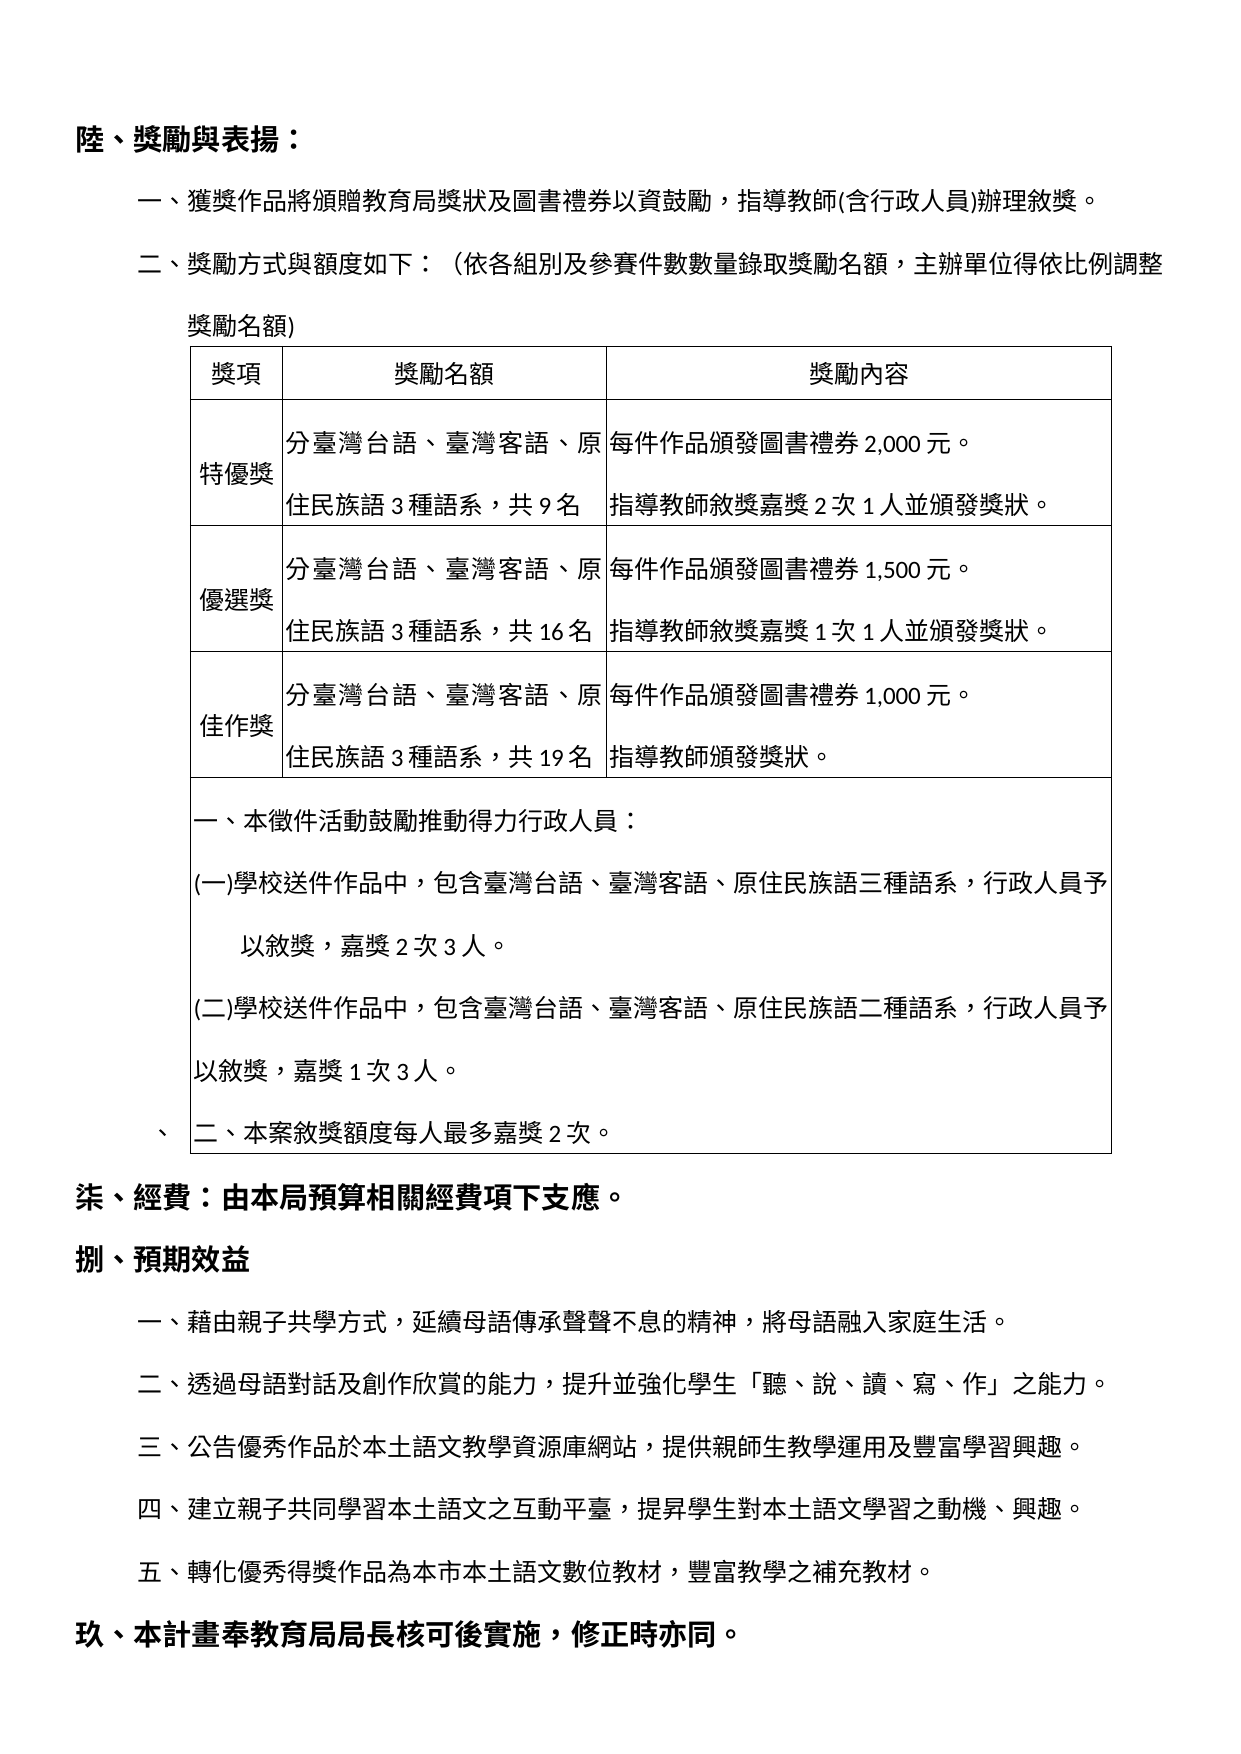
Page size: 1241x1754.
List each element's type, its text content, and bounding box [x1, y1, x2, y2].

table_cell 優選獎 [191, 526, 282, 651]
text 柒、經費：由本局預算相關經費項下支應。 [75, 1154, 1165, 1216]
table_cell 分臺灣台語、臺灣客語、原住民族語3種語系，共9名 [283, 400, 606, 524]
table_header 獎勵名額 [283, 347, 606, 398]
table_header 獎勵內容 [607, 347, 1111, 398]
text 二、透過母語對話及創作欣賞的能力，提升並強化學生「聽、說、讀、寫、作」之能力。 [137, 1341, 1165, 1404]
table_header 獎項 [191, 347, 282, 398]
table_cell 分臺灣台語、臺灣客語、原住民族語3種語系，共16名 [283, 526, 606, 651]
text 三、公告優秀作品於本土語文教學資源庫網站，提供親師生教學運用及豐富學習興趣。 [137, 1404, 1165, 1466]
text 陸、獎勵與表揚： [75, 96, 1165, 158]
table_cell 分臺灣台語、臺灣客語、原住民族語3種語系，共19名 [283, 652, 606, 777]
text 一、藉由親子共學方式，延續母語傳承聲聲不息的精神，將母語融入家庭生活。 [137, 1279, 1165, 1341]
table_cell 每件作品頒發圖書禮券1,500元。 指導教師敘獎嘉獎1次1人並頒發獎狀。 [607, 526, 1111, 651]
text 玖、本計畫奉教育局局長核可後實施，修正時亦同。 [75, 1591, 1165, 1654]
text 捌、預期效益 [75, 1216, 1165, 1279]
text 一、獲獎作品將頒贈教育局獎狀及圖書禮券以資鼓勵，指導教師(含行政人員)辦理敘獎。 [137, 158, 1165, 221]
table_cell 每件作品頒發圖書禮券1,000元。 指導教師頒發獎狀。 [607, 652, 1111, 777]
table_cell 每件作品頒發圖書禮券2,000元。 指導教師敘獎嘉獎2次1人並頒發獎狀。 [607, 400, 1111, 524]
text 四、建立親子共同學習本土語文之互動平臺，提昇學生對本土語文學習之動機、興趣。 [137, 1466, 1165, 1529]
table_cell 特優獎 [191, 400, 282, 524]
table_cell 一、本徵件活動鼓勵推動得力行政人員： (一)學校送件作品中，包含臺灣台語、臺灣客語、原住民族語三種語系，行政人員予以敘獎，嘉獎2次3人。 (二)學校送件作品中，包含臺灣台語、臺灣客語、原住民族語二種語系，行政人員予以敘獎，嘉獎1次3人。 二、本案敘獎額度每人最多嘉獎2次。 [191, 778, 1111, 1153]
text 五、轉化優秀得獎作品為本市本土語文數位教材，豐富教學之補充教材。 [137, 1529, 1165, 1591]
text 二、獎勵方式與額度如下：（依各組別及參賽件數數量錄取獎勵名額，主辦單位得依比例調整獎勵名額) [137, 221, 1165, 346]
table_cell 佳作獎 [191, 652, 282, 777]
